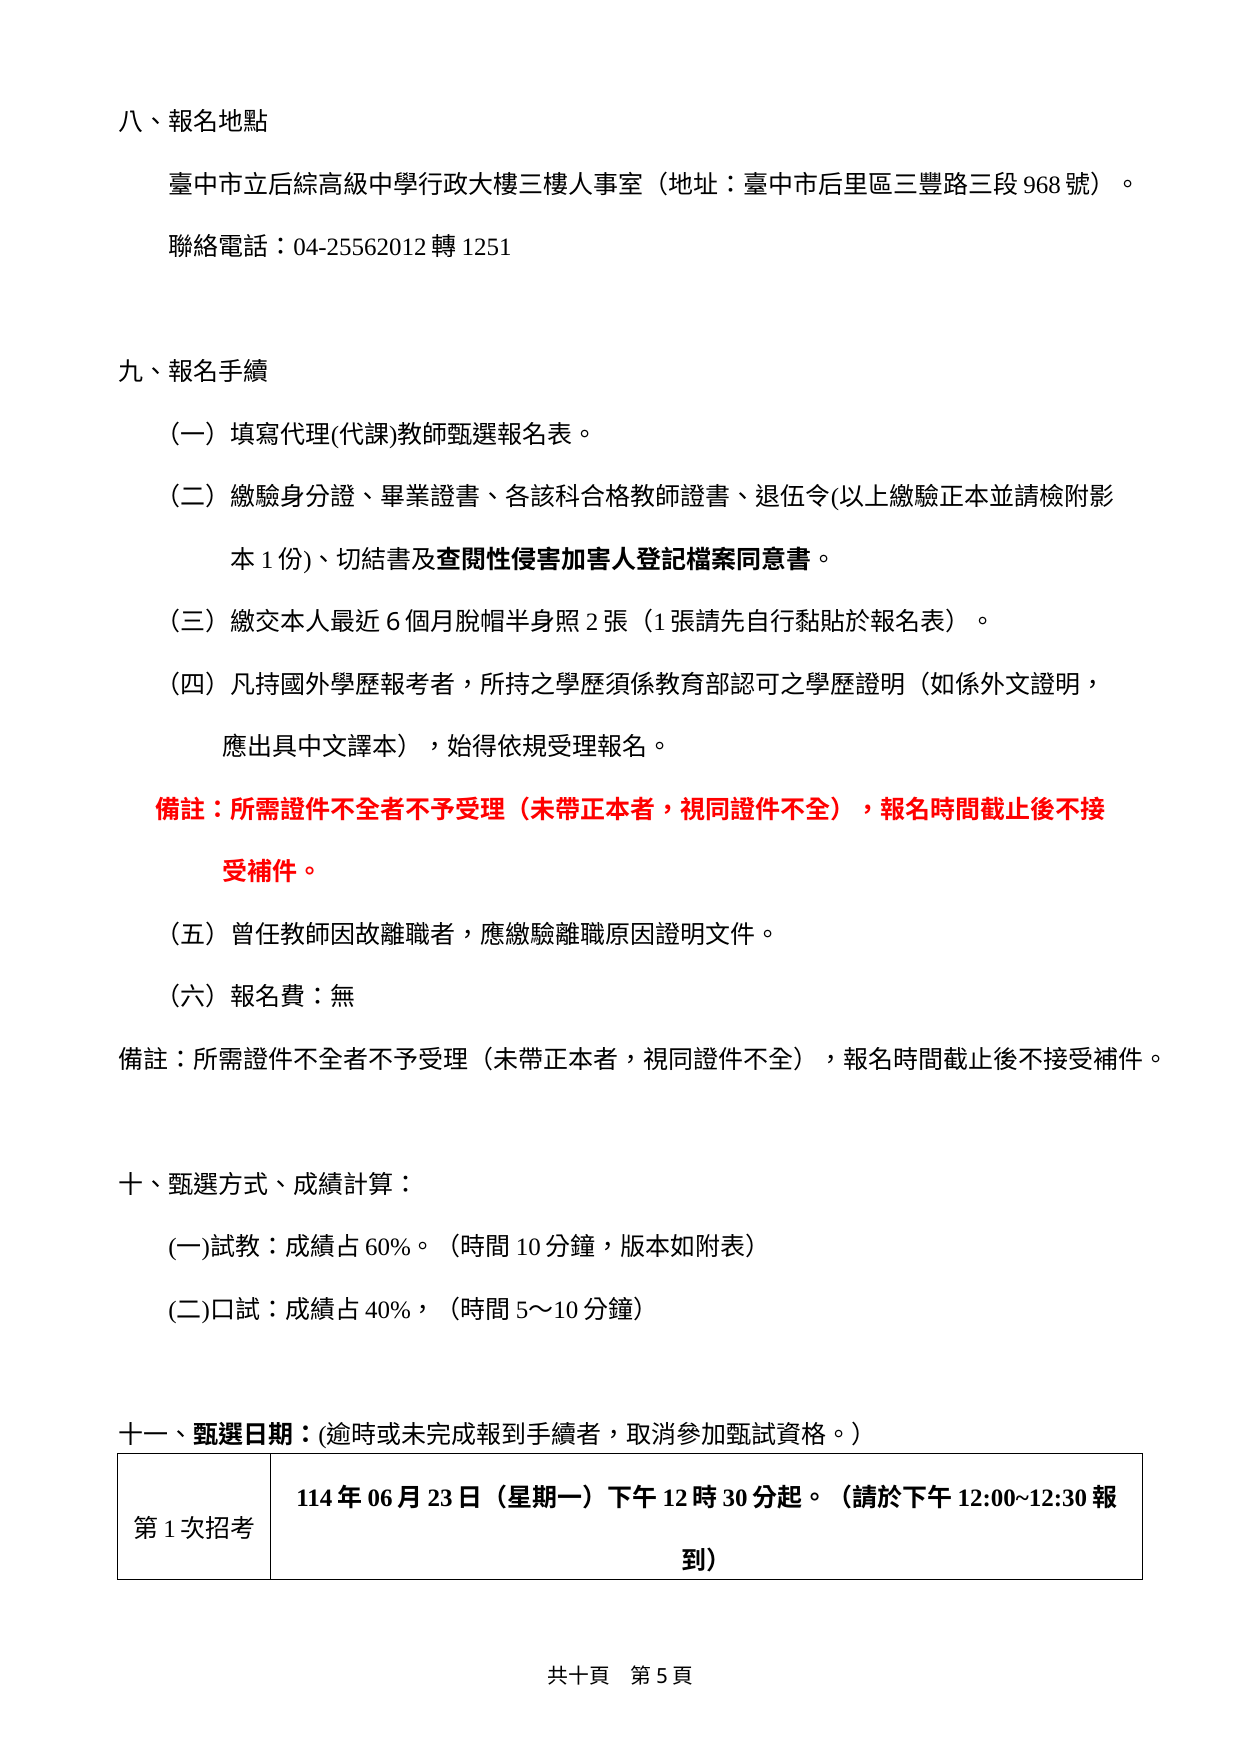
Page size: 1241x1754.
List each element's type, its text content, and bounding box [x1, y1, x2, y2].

text (二)口試：成績占40%，（時間5～10分鐘） [168, 1266, 1122, 1328]
text (一)試教：成績占60%。（時間10分鐘，版本如附表） [168, 1203, 1122, 1266]
text 八、報名地點 [118, 78, 1122, 141]
text 九、報名手續 [118, 328, 1122, 391]
text 臺中市立后綜高級中學行政大樓三樓人事室（地址：臺中市后里區三豐路三段968號）。 [118, 141, 1122, 203]
text 備註：所需證件不全者不予受理（未帶正本者，視同證件不全），報名時間截止後不接受補件。 [118, 1016, 1166, 1078]
table_header 114年06月23日（星期一）下午12時30分起。（請於下午12:00~12:30報到） [271, 1454, 1142, 1579]
text 十、甄選方式、成績計算： [118, 1141, 1122, 1203]
text （一）填寫代理(代課)教師甄選報名表。 [118, 391, 1122, 453]
text 聯絡電話：04-25562012轉1251 [168, 203, 1122, 266]
text （四）凡持國外學歷報考者，所持之學歷須係教育部認可之學歷證明（如係外文證明，應出具中文譯本），始得依規受理報名。 [156, 641, 1122, 766]
text （五）曾任教師因故離職者，應繳驗離職原因證明文件。 [156, 891, 1122, 953]
text 十一、甄選日期：(逾時或未完成報到手續者，取消參加甄試資格。） [118, 1391, 1122, 1453]
table_header 第1次招考 [118, 1454, 270, 1579]
text （二）繳驗身分證、畢業證書、各該科合格教師證書、退伍令(以上繳驗正本並請檢附影本1份)、切結書及查閱性侵害加害人登記檔案同意書。 [156, 453, 1122, 578]
text 備註：所需證件不全者不予受理（未帶正本者，視同證件不全），報名時間截止後不接受補件。 [156, 766, 1122, 891]
text （六）報名費：無 [156, 953, 1122, 1016]
text （三）繳交本人最近6個月脫帽半身照2張（1張請先自行黏貼於報名表）。 [156, 578, 1122, 641]
